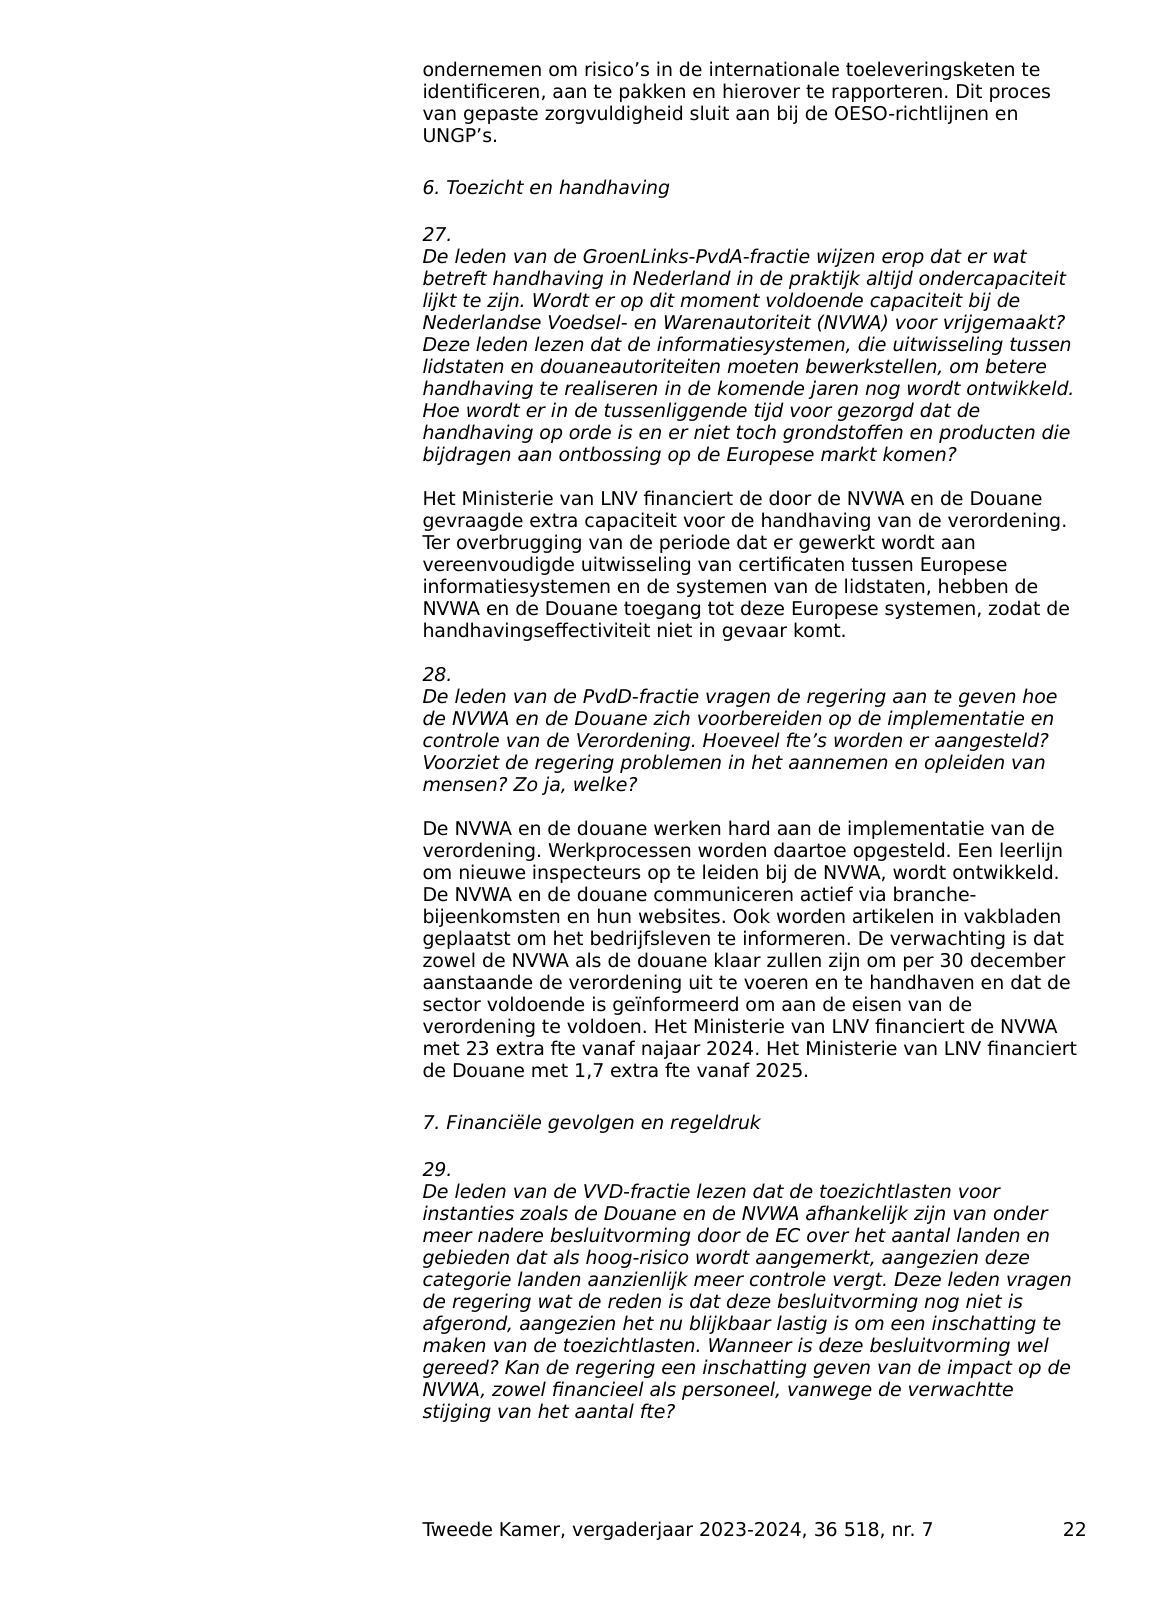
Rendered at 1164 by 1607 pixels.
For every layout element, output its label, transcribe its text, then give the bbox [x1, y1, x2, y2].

subtitle 6. Toezicht en handhaving [422, 177, 1087, 199]
subtitle 7. Financiële gevolgen en regeldruk [422, 1112, 1087, 1134]
text 29. [422, 1159, 1087, 1181]
text 27. [422, 224, 1087, 246]
text De leden van de PvdD-fractie vragen de regering aan te geven hoe de NVWA en de Douane zich voorbereiden op de implementatie en controle van de Verordening. Hoeveel fte’s worden er aangesteld? Voorziet de regering problemen in het aannemen en opleiden van mensen? Zo ja, welke? [422, 686, 1087, 796]
text 28. [422, 664, 1087, 686]
text Het Ministerie van LNV financiert de door de NVWA en de Douane gevraagde extra capaciteit voor de handhaving van de verordening. Ter overbrugging van de periode dat er gewerkt wordt aan vereenvoudigde uitwisseling van certificaten tussen Europese informatiesystemen en de systemen van de lidstaten, hebben de NVWA en de Douane toegang tot deze Europese systemen, zodat de handhavingseffectiviteit niet in gevaar komt. [422, 488, 1087, 642]
text ondernemen om risico’s in de internationale toeleveringsketen te identificeren, aan te pakken en hierover te rapporteren. Dit proces van gepaste zorgvuldigheid sluit aan bij de OESO-richtlijnen en UNGP’s. [422, 59, 1087, 147]
text De leden van de VVD-fractie lezen dat de toezichtlasten voor instanties zoals de Douane en de NVWA afhankelijk zijn van onder meer nadere besluitvorming door de EC over het aantal landen en gebieden dat als hoog-risico wordt aangemerkt, aangezien deze categorie landen aanzienlijk meer controle vergt. Deze leden vragen de regering wat de reden is dat deze besluitvorming nog niet is afgerond, aangezien het nu blijkbaar lastig is om een inschatting te maken van de toezichtlasten. Wanneer is deze besluitvorming wel gereed? Kan de regering een inschatting geven van de impact op de NVWA, zowel financieel als personeel, vanwege de verwachtte stijging van het aantal fte? [422, 1181, 1087, 1422]
text De leden van de GroenLinks-PvdA-fractie wijzen erop dat er wat betreft handhaving in Nederland in de praktijk altijd ondercapaciteit lijkt te zijn. Wordt er op dit moment voldoende capaciteit bij de Nederlandse Voedsel- en Warenautoriteit (NVWA) voor vrijgemaakt? Deze leden lezen dat de informatiesystemen, die uitwisseling tussen lidstaten en douaneautoriteiten moeten bewerkstellen, om betere handhaving te realiseren in de komende jaren nog wordt ontwikkeld. Hoe wordt er in de tussenliggende tijd voor gezorgd dat de handhaving op orde is en er niet toch grondstoffen en producten die bijdragen aan ontbossing op de Europese markt komen? [422, 246, 1087, 466]
text De NVWA en de douane werken hard aan de implementatie van de verordening. Werkprocessen worden daartoe opgesteld. Een leerlijn om nieuwe inspecteurs op te leiden bij de NVWA, wordt ontwikkeld. De NVWA en de douane communiceren actief via branche-bijeenkomsten en hun websites. Ook worden artikelen in vakbladen geplaatst om het bedrijfsleven te informeren. De verwachting is dat zowel de NVWA als de douane klaar zullen zijn om per 30 december aanstaande de verordening uit te voeren en te handhaven en dat de sector voldoende is geïnformeerd om aan de eisen van de verordening te voldoen. Het Ministerie van LNV financiert de NVWA met 23 extra fte vanaf najaar 2024. Het Ministerie van LNV financiert de Douane met 1,7 extra fte vanaf 2025. [422, 818, 1087, 1082]
